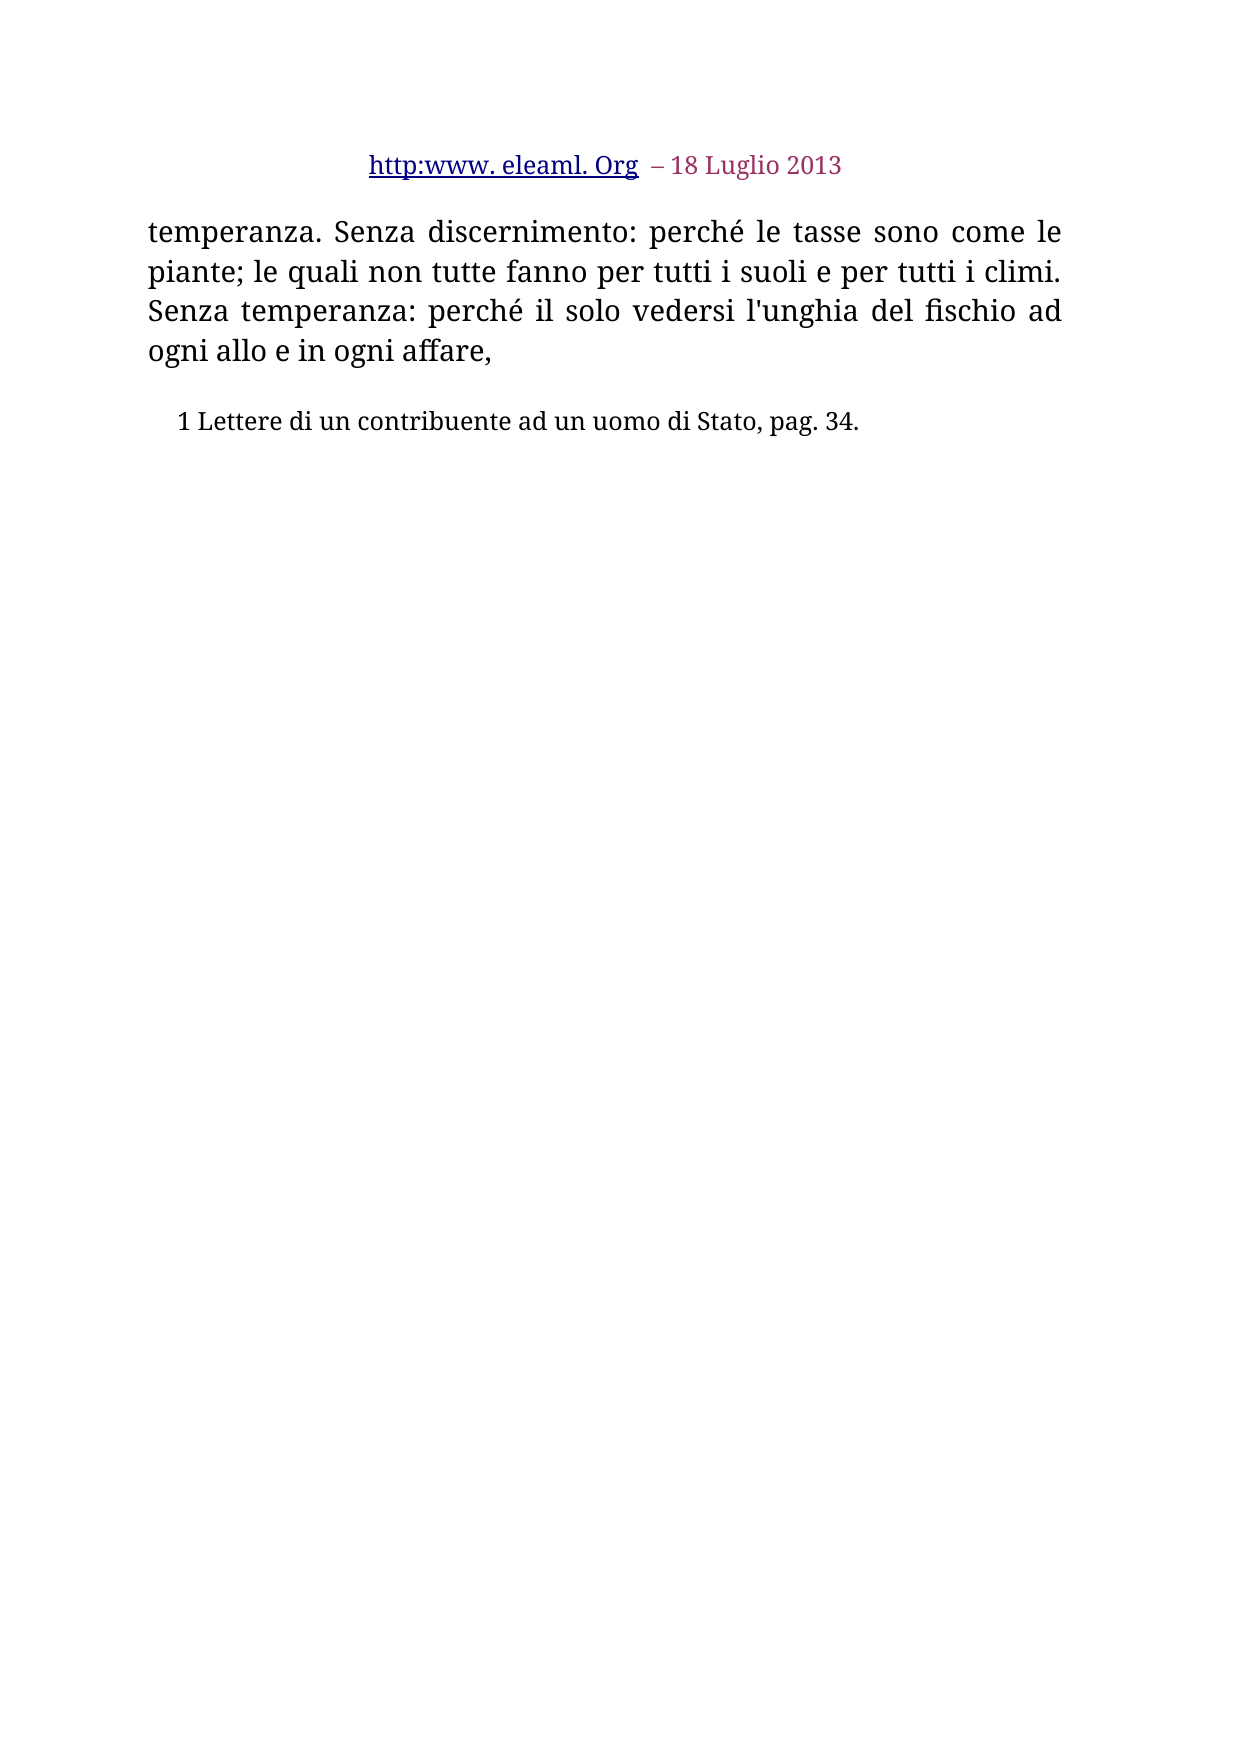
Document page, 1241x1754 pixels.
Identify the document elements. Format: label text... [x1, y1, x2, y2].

text temperanza. Senza discernimento: perché le tasse sono come le piante; le quali non tutte fanno per tutti i suoli e per tutti i climi. Senza temperanza: perché il solo vedersi l'unghia del fischio ad ogni allo e in ogni affare, [148, 211, 1063, 370]
text 1 Lettere di un contribuente ad un uomo di Stato, pag. 34. [148, 404, 1063, 438]
